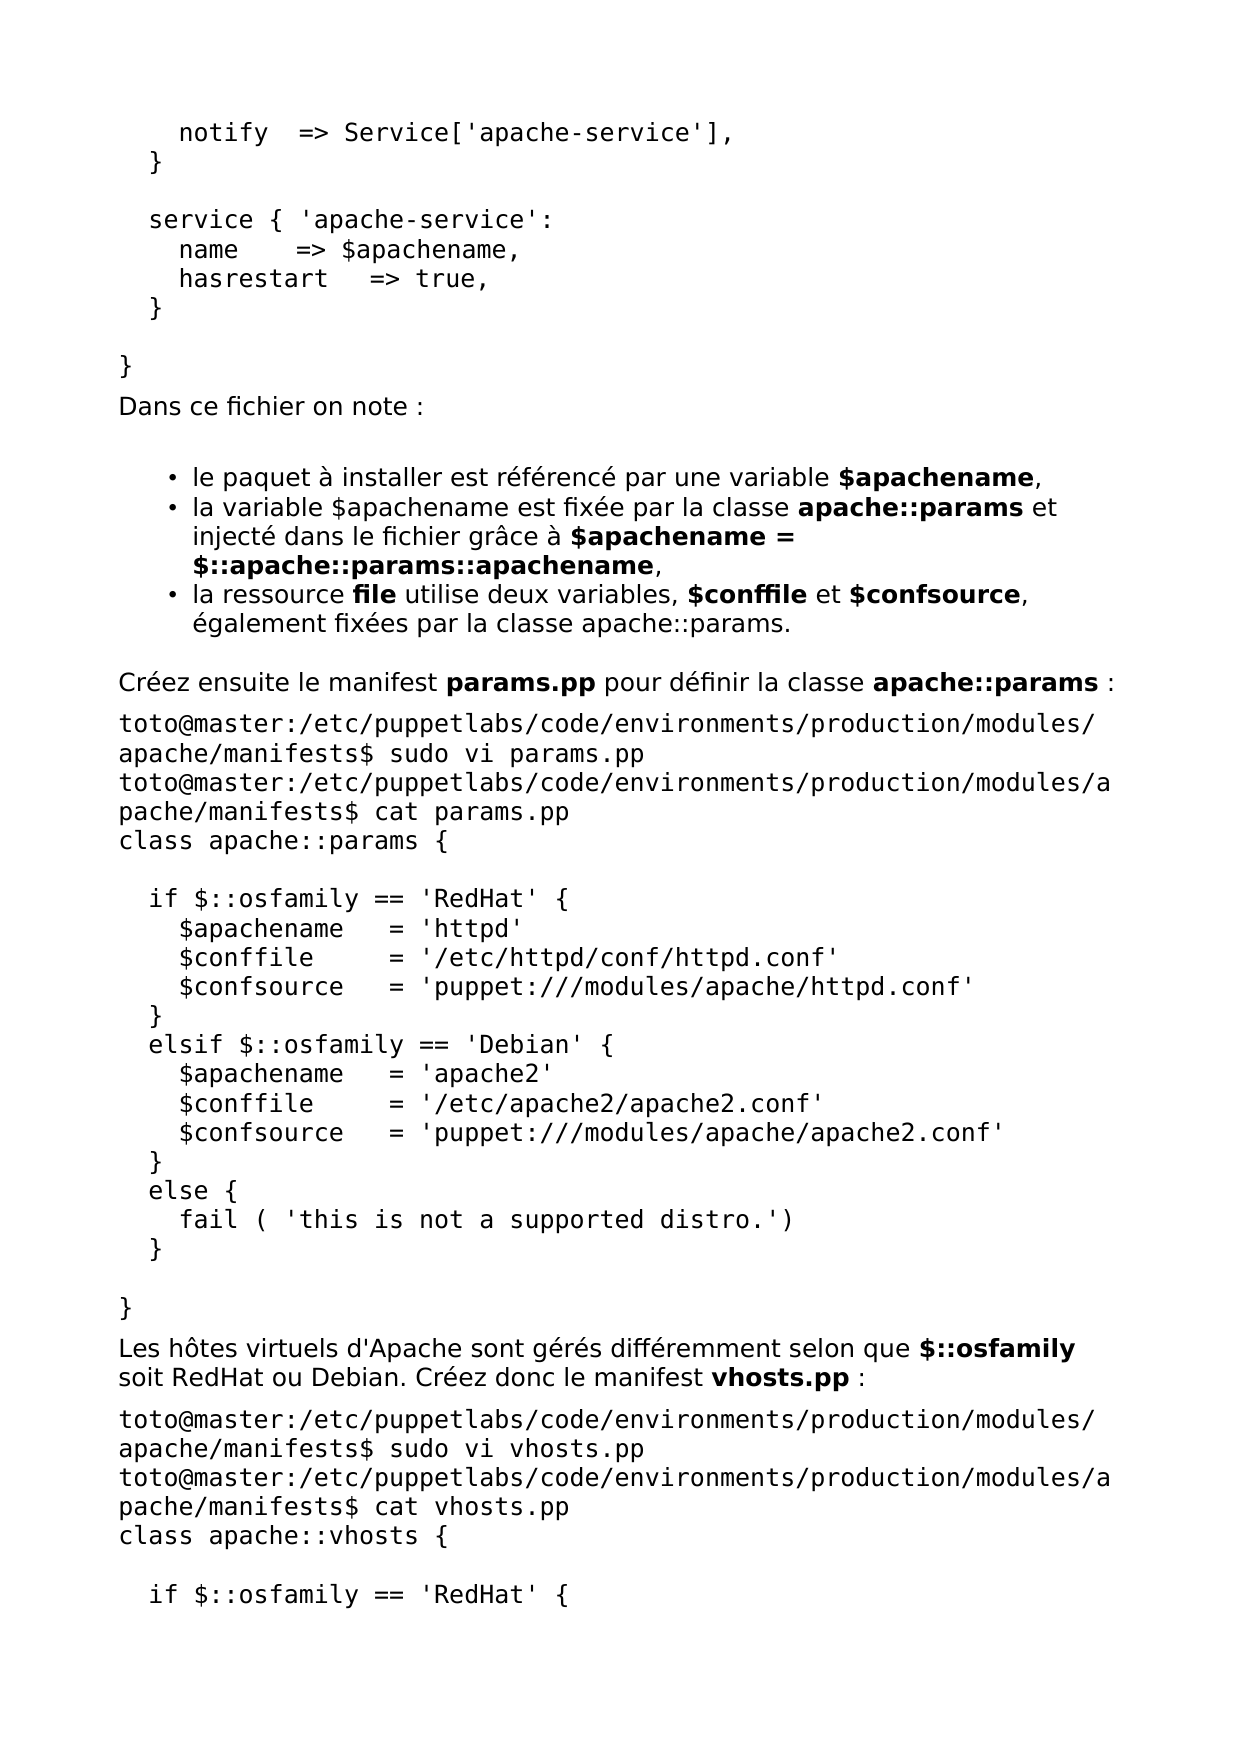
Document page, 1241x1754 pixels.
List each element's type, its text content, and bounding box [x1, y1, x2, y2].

text toto@master:/etc/puppetlabs/code/environments/production/modules/apache/manifests$ sudo vi vhosts.pp toto@master:/etc/puppetlabs/code/environments/production/modules/apache/manifests$ cat vhosts.pp class apache::vhosts { if $::osfamily == 'RedHat' { [118, 1405, 1122, 1609]
text Dans ce fichier on note : [118, 392, 1122, 422]
text notify => Service['apache-service'], } service { 'apache-service': name => $apachename, hasrestart => true, } } [118, 118, 1122, 381]
list le paquet à installer est référencé par une variable $apachename, [177, 463, 1122, 493]
text toto@master:/etc/puppetlabs/code/environments/production/modules/apache/manifests$ sudo vi params.pp toto@master:/etc/puppetlabs/code/environments/production/modules/apache/manifests$ cat params.pp class apache::params { if $::osfamily == 'RedHat' { $apachename = 'httpd' $conffile = '/etc/httpd/conf/httpd.conf' $confsource = 'puppet:///modules/apache/httpd.conf' } elsif $::osfamily == 'Debian' { $apachename = 'apache2' $conffile = '/etc/apache2/apache2.conf' $confsource = 'puppet:///modules/apache/apache2.conf' } else { fail ( 'this is not a supported distro.') } } [118, 710, 1122, 1322]
list la ressource file utilise deux variables, $conffile et $confsource, également fixées par la classe apache::params. [177, 580, 1122, 638]
text Créez ensuite le manifest params.pp pour définir la classe apache::params : [118, 668, 1122, 697]
list la variable $apachename est fixée par la classe apache::params et injecté dans le fichier grâce à $apachename = $::apache::params::apachename, [177, 493, 1122, 580]
text Les hôtes virtuels d'Apache sont gérés différemment selon que $::osfamily soit RedHat ou Debian. Créez donc le manifest vhosts.pp : [118, 1334, 1122, 1392]
